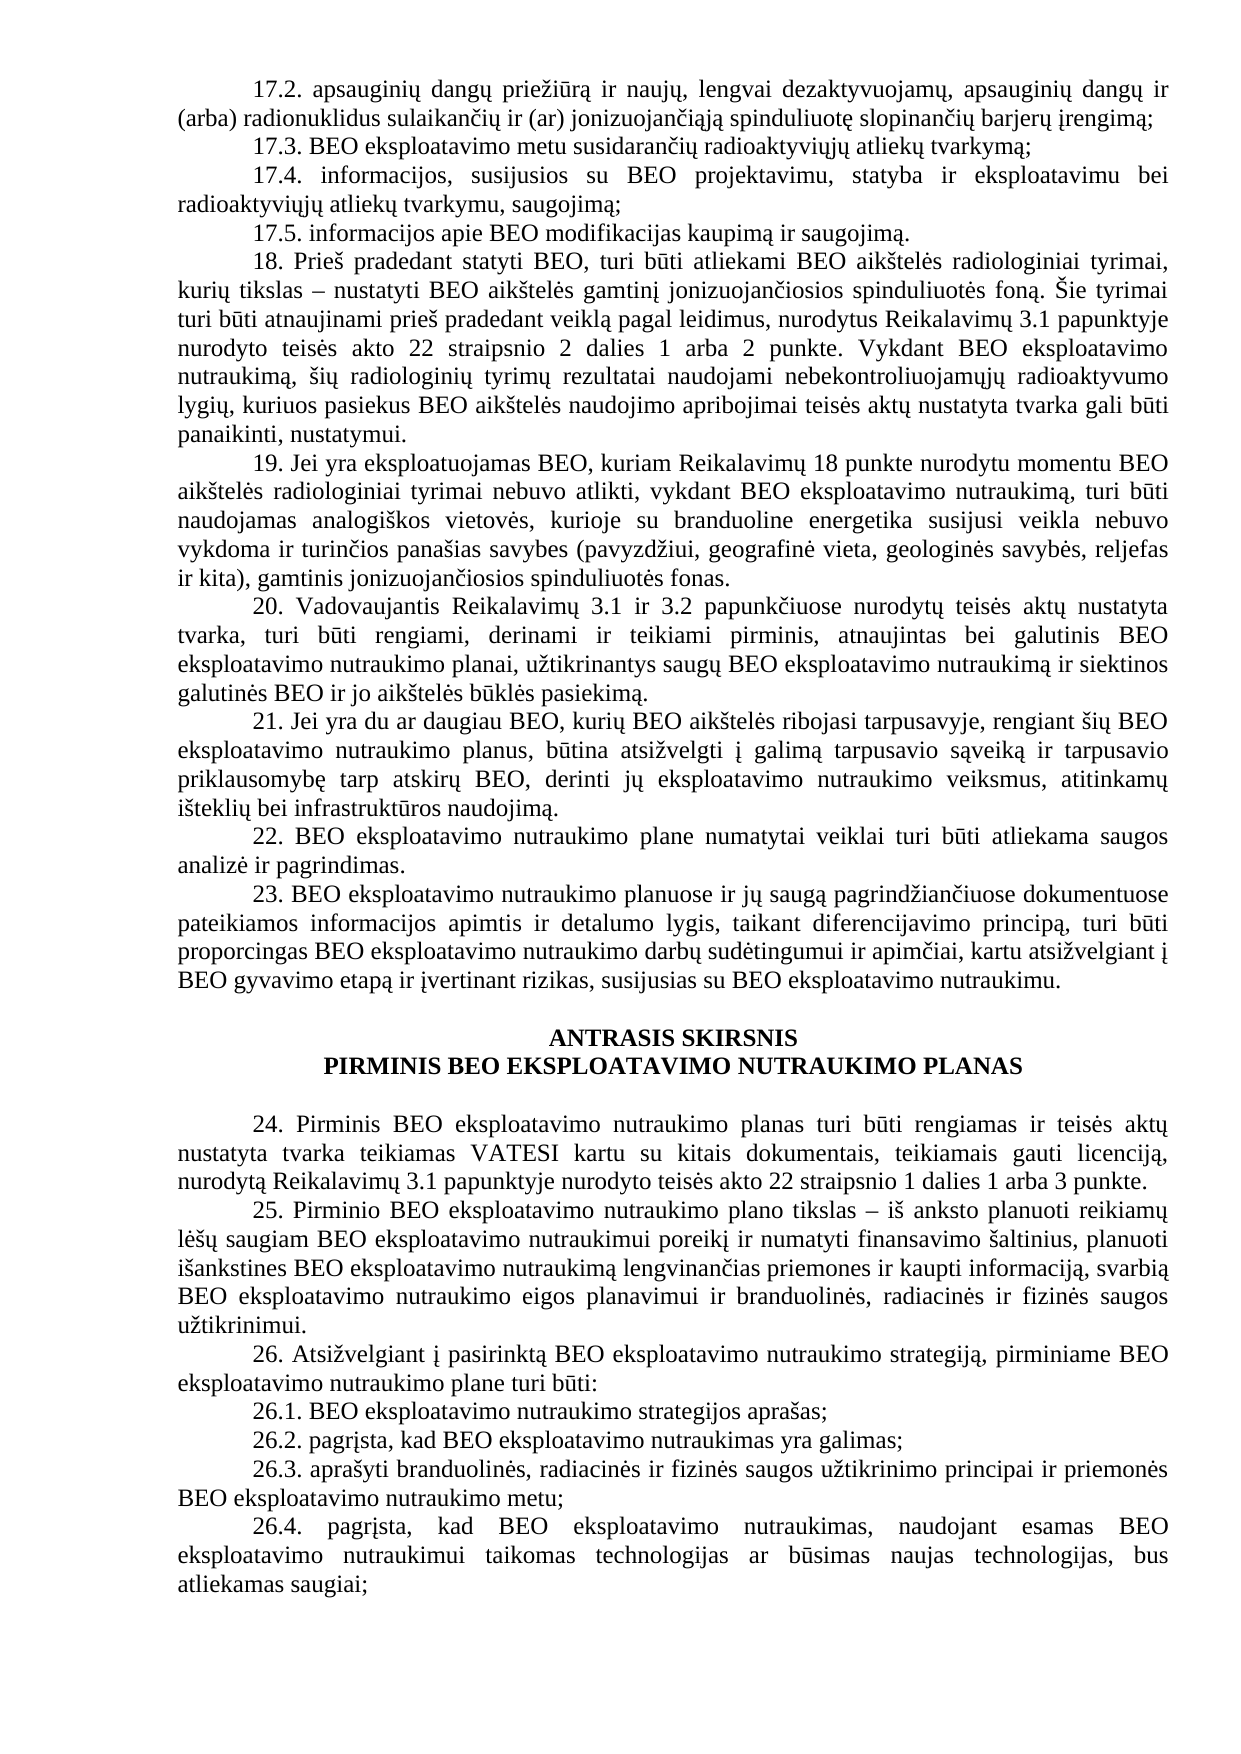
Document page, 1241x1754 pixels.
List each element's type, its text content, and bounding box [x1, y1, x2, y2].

text 23. BEO eksploatavimo nutraukimo planuose ir jų saugą pagrindžiančiuose dokumentuose pateikiamos informacijos apimtis ir detalumo lygis, taikant diferencijavimo principą, turi būti proporcingas BEO eksploatavimo nutraukimo darbų sudėtingumui ir apimčiai, kartu atsižvelgiant į BEO gyvavimo etapą ir įvertinant rizikas, susijusias su BEO eksploatavimo nutraukimu. [177, 879, 1169, 994]
text 26.1. BEO eksploatavimo nutraukimo strategijos aprašas; [177, 1396, 1169, 1425]
text 22. BEO eksploatavimo nutraukimo plane numatytai veiklai turi būti atliekama saugos analizė ir pagrindimas. [177, 821, 1169, 879]
text 18. Prieš pradedant statyti BEO, turi būti atliekami BEO aikštelės radiologiniai tyrimai, kurių tikslas – nustatyti BEO aikštelės gamtinį jonizuojančiosios spinduliuotės foną. Šie tyrimai turi būti atnaujinami prieš pradedant veiklą pagal leidimus, nurodytus Reikalavimų 3.1 papunktyje nurodyto teisės akto 22 straipsnio 2 dalies 1 arba 2 punkte. Vykdant BEO eksploatavimo nutraukimą, šių radiologinių tyrimų rezultatai naudojami nebekontroliuojamųjų radioaktyvumo lygių, kuriuos pasiekus BEO aikštelės naudojimo apribojimai teisės aktų nustatyta tvarka gali būti panaikinti, nustatymui. [177, 246, 1169, 448]
text 25. Pirminio BEO eksploatavimo nutraukimo plano tikslas – iš anksto planuoti reikiamų lėšų saugiam BEO eksploatavimo nutraukimui poreikį ir numatyti finansavimo šaltinius, planuoti išankstines BEO eksploatavimo nutraukimą lengvinančias priemones ir kaupti informaciją, svarbią BEO eksploatavimo nutraukimo eigos planavimui ir branduolinės, radiacinės ir fizinės saugos užtikrinimui. [177, 1195, 1169, 1339]
text 21. Jei yra du ar daugiau BEO, kurių BEO aikštelės ribojasi tarpusavyje, rengiant šių BEO eksploatavimo nutraukimo planus, būtina atsižvelgti į galimą tarpusavio sąveiką ir tarpusavio priklausomybę tarp atskirų BEO, derinti jų eksploatavimo nutraukimo veiksmus, atitinkamų išteklių bei infrastruktūros naudojimą. [177, 706, 1169, 821]
text 20. Vadovaujantis Reikalavimų 3.1 ir 3.2 papunkčiuose nurodytų teisės aktų nustatyta tvarka, turi būti rengiami, derinami ir teikiami pirminis, atnaujintas bei galutinis BEO eksploatavimo nutraukimo planai, užtikrinantys saugų BEO eksploatavimo nutraukimą ir siektinos galutinės BEO ir jo aikštelės būklės pasiekimą. [177, 591, 1169, 706]
text 26. Atsižvelgiant į pasirinktą BEO eksploatavimo nutraukimo strategiją, pirminiame BEO eksploatavimo nutraukimo plane turi būti: [177, 1339, 1169, 1396]
text ANTRASIS SKIRSNIS [177, 1023, 1169, 1051]
text 24. Pirminis BEO eksploatavimo nutraukimo planas turi būti rengiamas ir teisės aktų nustatyta tvarka teikiamas VATESI kartu su kitais dokumentais, teikiamais gauti licenciją, nurodytą Reikalavimų 3.1 papunktyje nurodyto teisės akto 22 straipsnio 1 dalies 1 arba 3 punkte. [177, 1109, 1169, 1195]
text 26.3. aprašyti branduolinės, radiacinės ir fizinės saugos užtikrinimo principai ir priemonės BEO eksploatavimo nutraukimo metu; [177, 1454, 1169, 1511]
text 26.4. pagrįsta, kad BEO eksploatavimo nutraukimas, naudojant esamas BEO eksploatavimo nutraukimui taikomas technologijas ar būsimas naujas technologijas, bus atliekamas saugiai; [177, 1511, 1169, 1598]
text 19. Jei yra eksploatuojamas BEO, kuriam Reikalavimų 18 punkte nurodytu momentu BEO aikštelės radiologiniai tyrimai nebuvo atlikti, vykdant BEO eksploatavimo nutraukimą, turi būti naudojamas analogiškos vietovės, kurioje su branduoline energetika susijusi veikla nebuvo vykdoma ir turinčios panašias savybes (pavyzdžiui, geografinė vieta, geologinės savybės, reljefas ir kita), gamtinis jonizuojančiosios spinduliuotės fonas. [177, 448, 1169, 591]
text 17.4. informacijos, susijusios su BEO projektavimu, statyba ir eksploatavimu bei radioaktyviųjų atliekų tvarkymu, saugojimą; [177, 160, 1169, 218]
text 17.5. informacijos apie BEO modifikacijas kaupimą ir saugojimą. [177, 218, 1169, 246]
text 17.3. BEO eksploatavimo metu susidarančių radioaktyviųjų atliekų tvarkymą; [177, 131, 1169, 160]
text 17.2. apsauginių dangų priežiūrą ir naujų, lengvai dezaktyvuojamų, apsauginių dangų ir (arba) radionuklidus sulaikančių ir (ar) jonizuojančiąją spinduliuotę slopinančių barjerų įrengimą; [177, 74, 1169, 131]
text PIRMINIS BEO EKSPLOATAVIMO NUTRAUKIMO PLANAS [177, 1051, 1169, 1080]
text 26.2. pagrįsta, kad BEO eksploatavimo nutraukimas yra galimas; [177, 1425, 1169, 1454]
